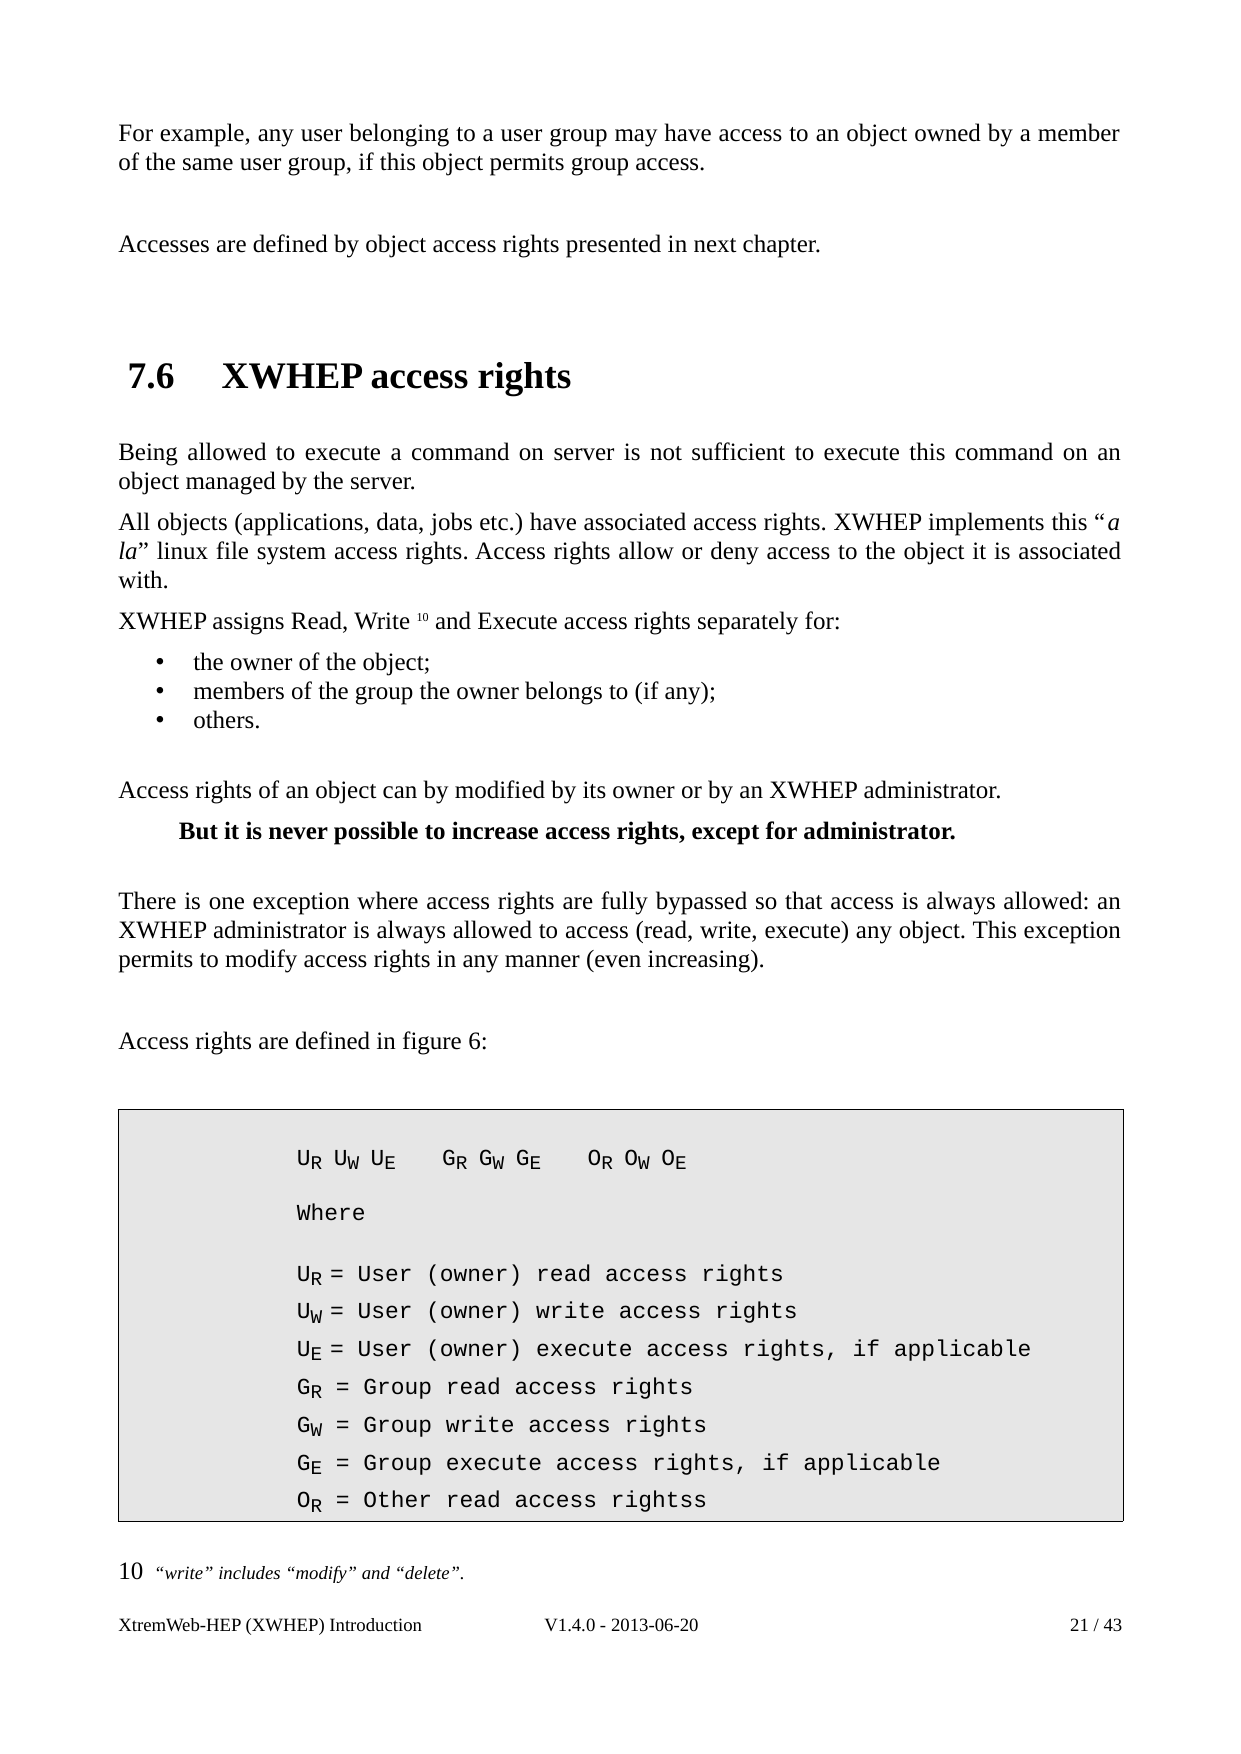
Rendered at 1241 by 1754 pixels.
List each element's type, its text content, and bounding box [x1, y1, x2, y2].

text But it is never possible to increase access rights, except for administrator. [179, 816, 1061, 845]
text Accesses are defined by object access rights presented in next chapter. [118, 229, 1122, 258]
text GE = Group execute access rights, if applicable [119, 1439, 1123, 1477]
list members of the group the owner belongs to (if any); [156, 676, 1122, 705]
text UR = User (owner) read access rights [119, 1250, 1123, 1288]
text For example, any user belonging to a user group may have access to an object owned by a member of the same user group, if this object permits group access. [118, 118, 1122, 176]
text GR = Group read access rights [119, 1364, 1123, 1402]
text There is one exception where access rights are fully bypassed so that access is always allowed: an XWHEP administrator is always allowed to access (read, write, execute) any object. This exception permits to modify access rights in any manner (even increasing). [118, 886, 1122, 972]
text Access rights are defined in figure 6: [118, 1026, 1122, 1055]
text Where [119, 1198, 1123, 1224]
text XWHEP assigns Read, Write and Execute access rights separately for: [118, 606, 1122, 635]
text UE = User (owner) execute access rights, if applicable [119, 1326, 1123, 1364]
list others. [156, 705, 1122, 734]
text UR UW UE GR GW GE OR OW OE [119, 1135, 1123, 1172]
text “write” includes “modify” and “delete”. [118, 1556, 1122, 1585]
text Being allowed to execute a command on server is not sufficient to execute this command on an object managed by the server. [118, 437, 1122, 495]
text All objects (applications, data, jobs etc.) have associated access rights. XWHEP implements this “a la” linux file system access rights. Access rights allow or deny access to the object it is associated with. [118, 507, 1122, 594]
text GW = Group write access rights [119, 1402, 1123, 1439]
subtitle XWHEP access rights [118, 353, 1122, 396]
list the owner of the object; [156, 647, 1122, 676]
text Access rights of an object can by modified by its owner or by an XWHEP administrator. [118, 775, 1122, 804]
text OR = Other read access rightss [119, 1477, 1123, 1521]
text UW = User (owner) write access rights [119, 1288, 1123, 1326]
